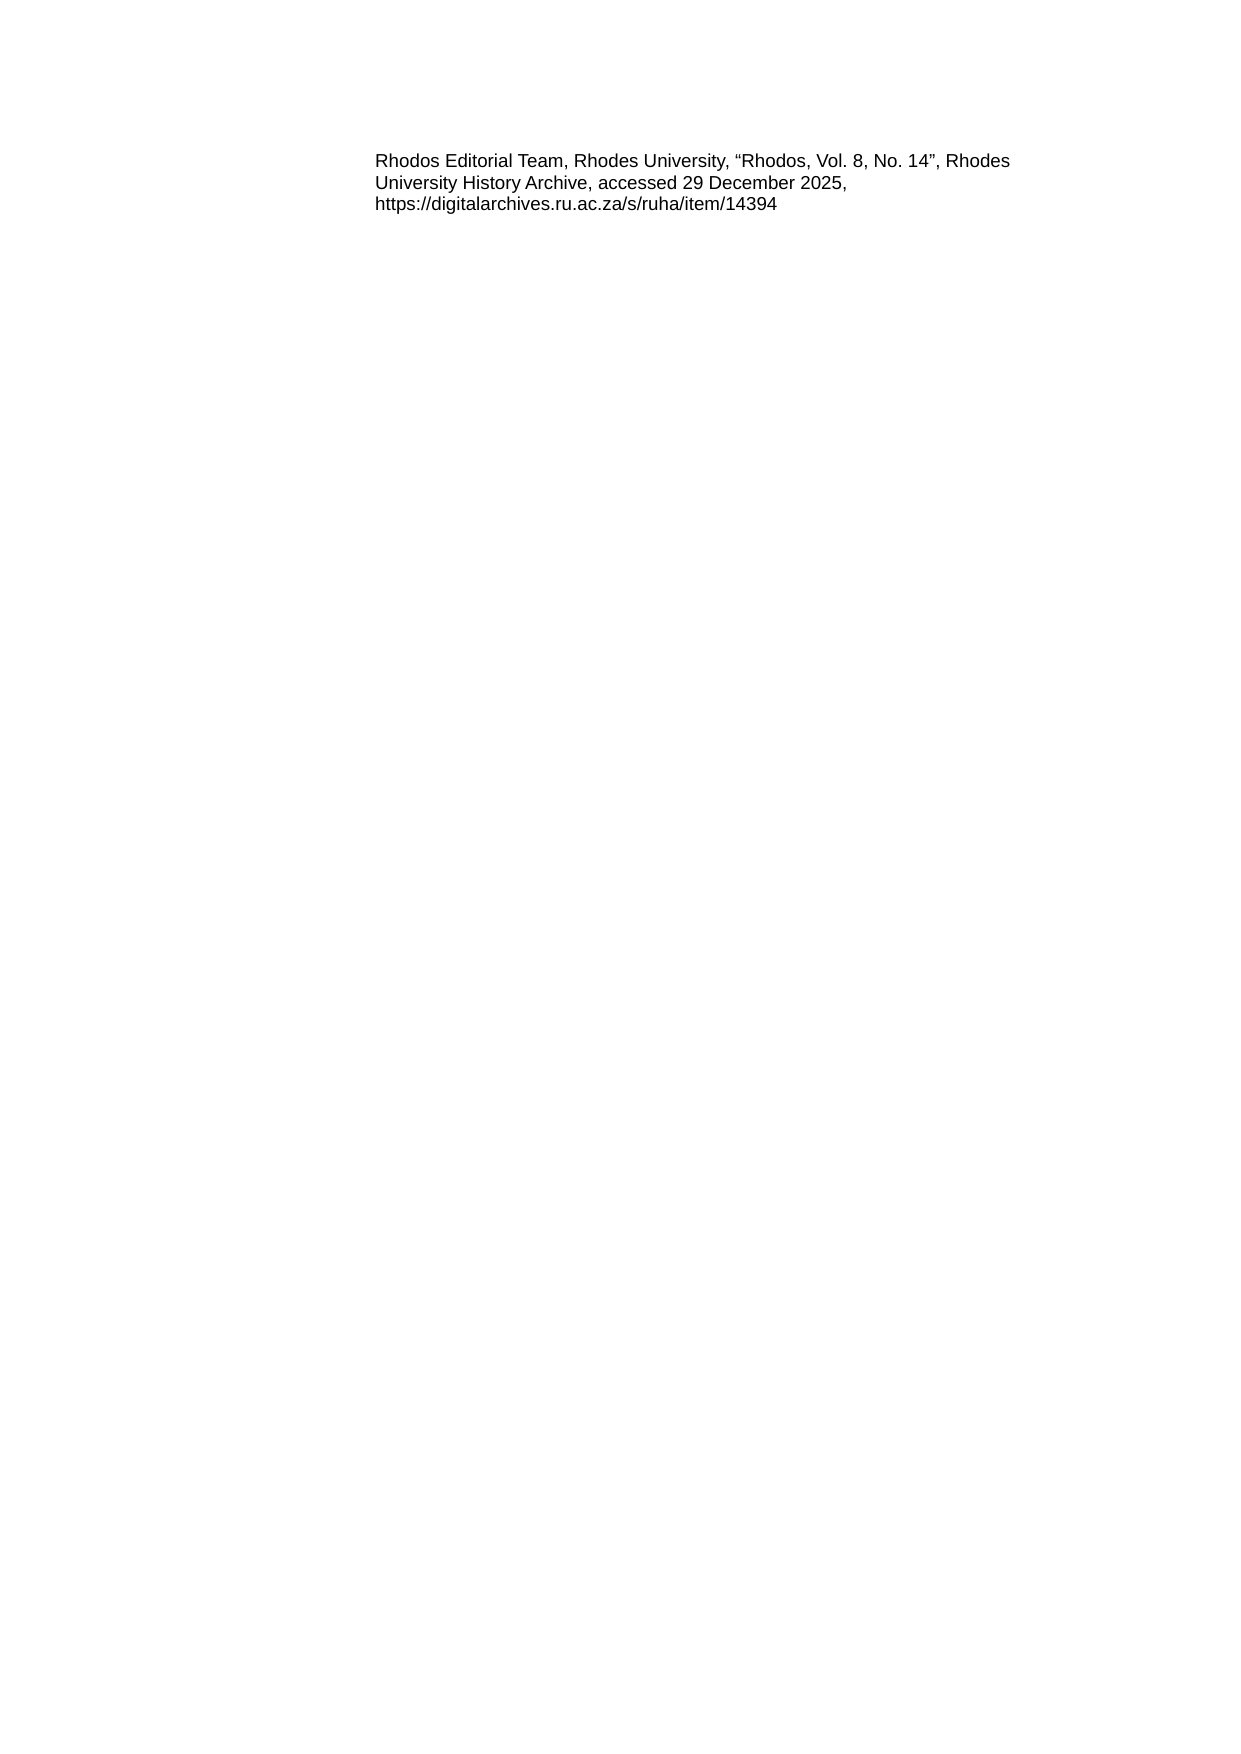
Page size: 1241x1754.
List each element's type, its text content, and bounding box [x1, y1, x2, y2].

text Rhodos Editorial Team, Rhodes University, “Rhodos, Vol. 8, No. 14”, Rhodes University History Archive, accessed 29 December 2025, https://digitalarchives.ru.ac.za/s/ruha/item/14394 [375, 150, 1090, 215]
